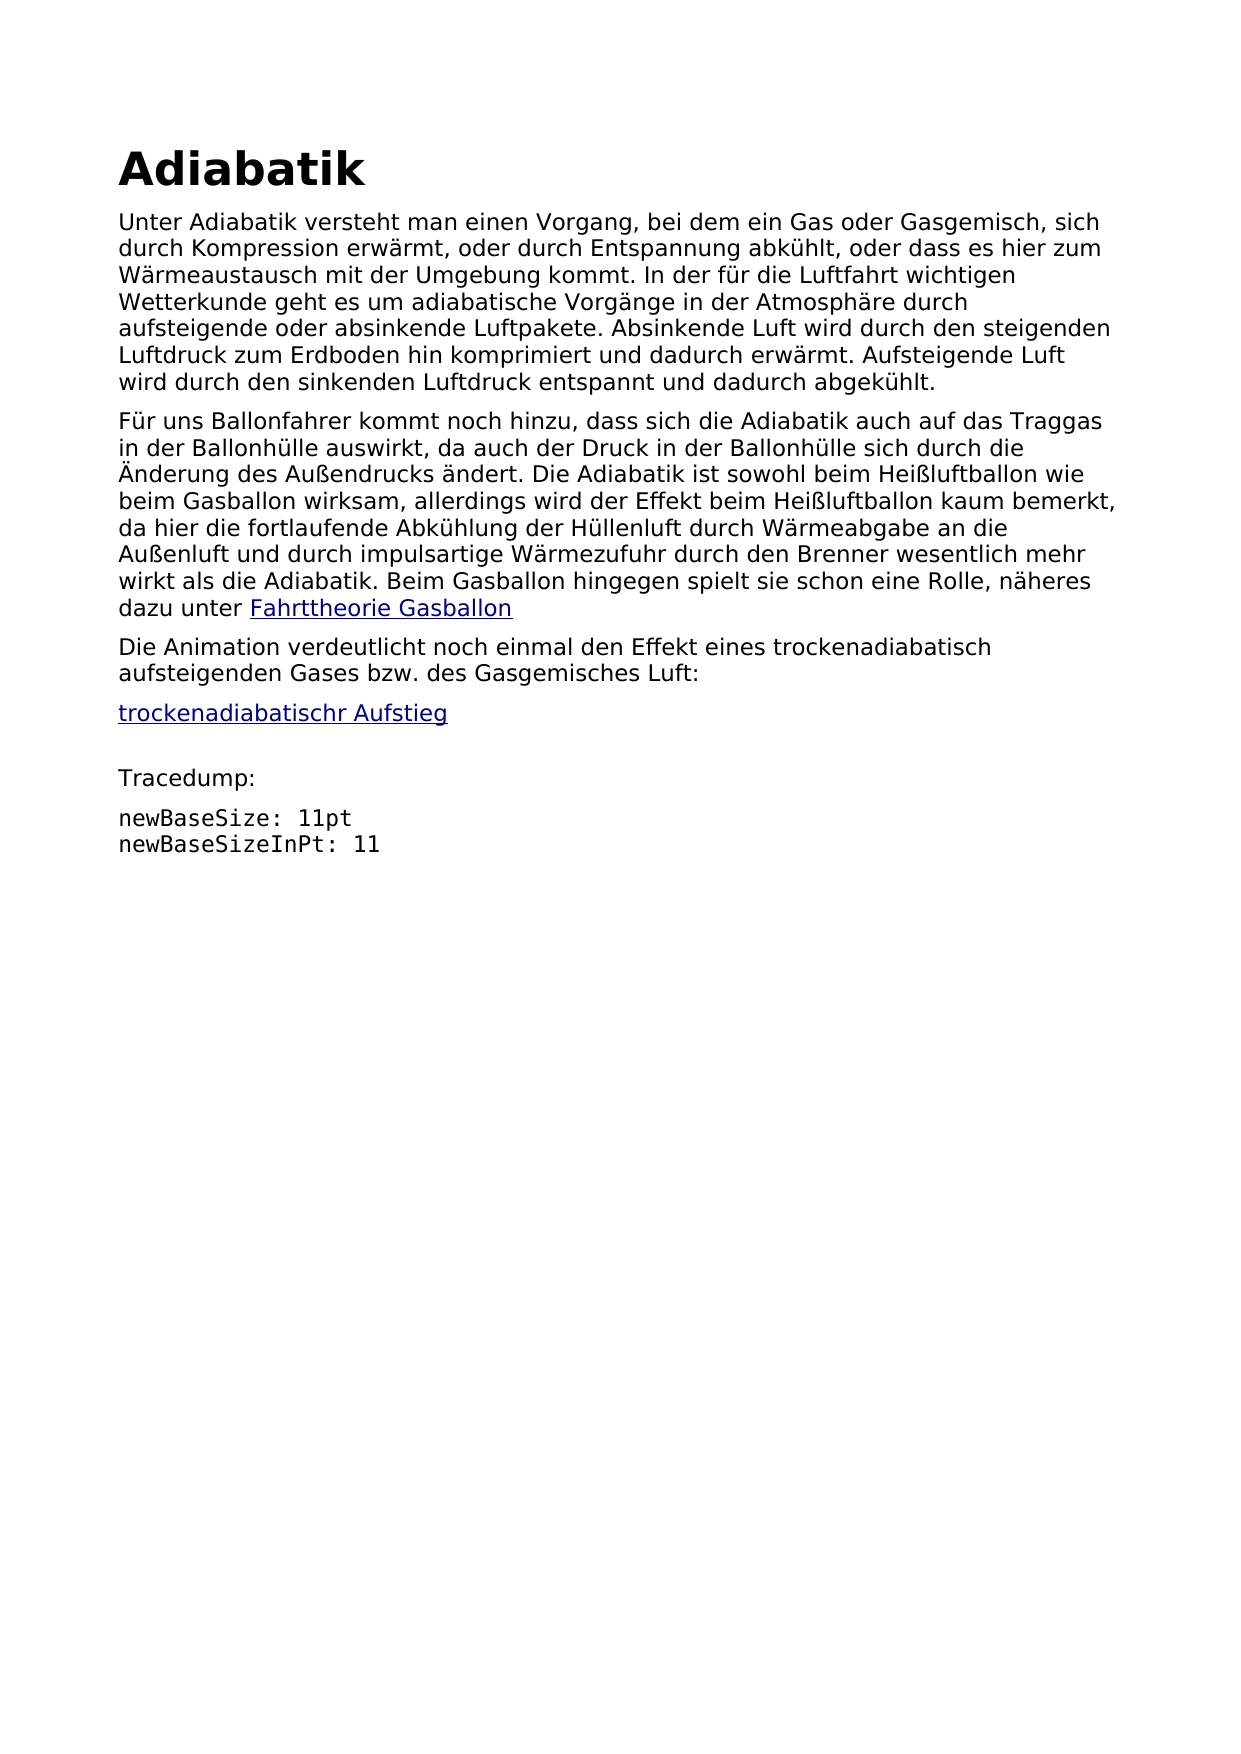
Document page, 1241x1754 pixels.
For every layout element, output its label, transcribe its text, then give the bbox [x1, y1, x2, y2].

text newBaseSize: 11pt newBaseSizeInPt: 11 [118, 805, 1122, 858]
subtitle Adiabatik [118, 143, 1122, 196]
text Für uns Ballonfahrer kommt noch hinzu, dass sich die Adiabatik auch auf das Traggas in der Ballonhülle auswirkt, da auch der Druck in der Ballonhülle sich durch die Änderung des Außendrucks ändert. Die Adiabatik ist sowohl beim Heißluftballon wie beim Gasballon wirksam, allerdings wird der Effekt beim Heißluftballon kaum bemerkt, da hier die fortlaufende Abkühlung der Hüllenluft durch Wärmeabgabe an die Außenluft und durch impulsartige Wärmezufuhr durch den Brenner wesentlich mehr wirkt als die Adiabatik. Beim Gasballon hingegen spielt sie schon eine Rolle, näheres dazu unter Fahrttheorie Gasballon [118, 408, 1122, 621]
text Tracedump: [118, 739, 1122, 792]
text trockenadiabatischr Aufstieg [118, 700, 1122, 726]
text Unter Adiabatik versteht man einen Vorgang, bei dem ein Gas oder Gasgemisch, sich durch Kompression erwärmt, oder durch Entspannung abkühlt, oder dass es hier zum Wärmeaustausch mit der Umgebung kommt. In der für die Luftfahrt wichtigen Wetterkunde geht es um adiabatische Vorgänge in der Atmosphäre durch aufsteigende oder absinkende Luftpakete. Absinkende Luft wird durch den steigenden Luftdruck zum Erdboden hin komprimiert und dadurch erwärmt. Aufsteigende Luft wird durch den sinkenden Luftdruck entspannt und dadurch abgekühlt. [118, 209, 1122, 396]
text Die Animation verdeutlicht noch einmal den Effekt eines trockenadiabatisch aufsteigenden Gases bzw. des Gasgemisches Luft: [118, 634, 1122, 687]
